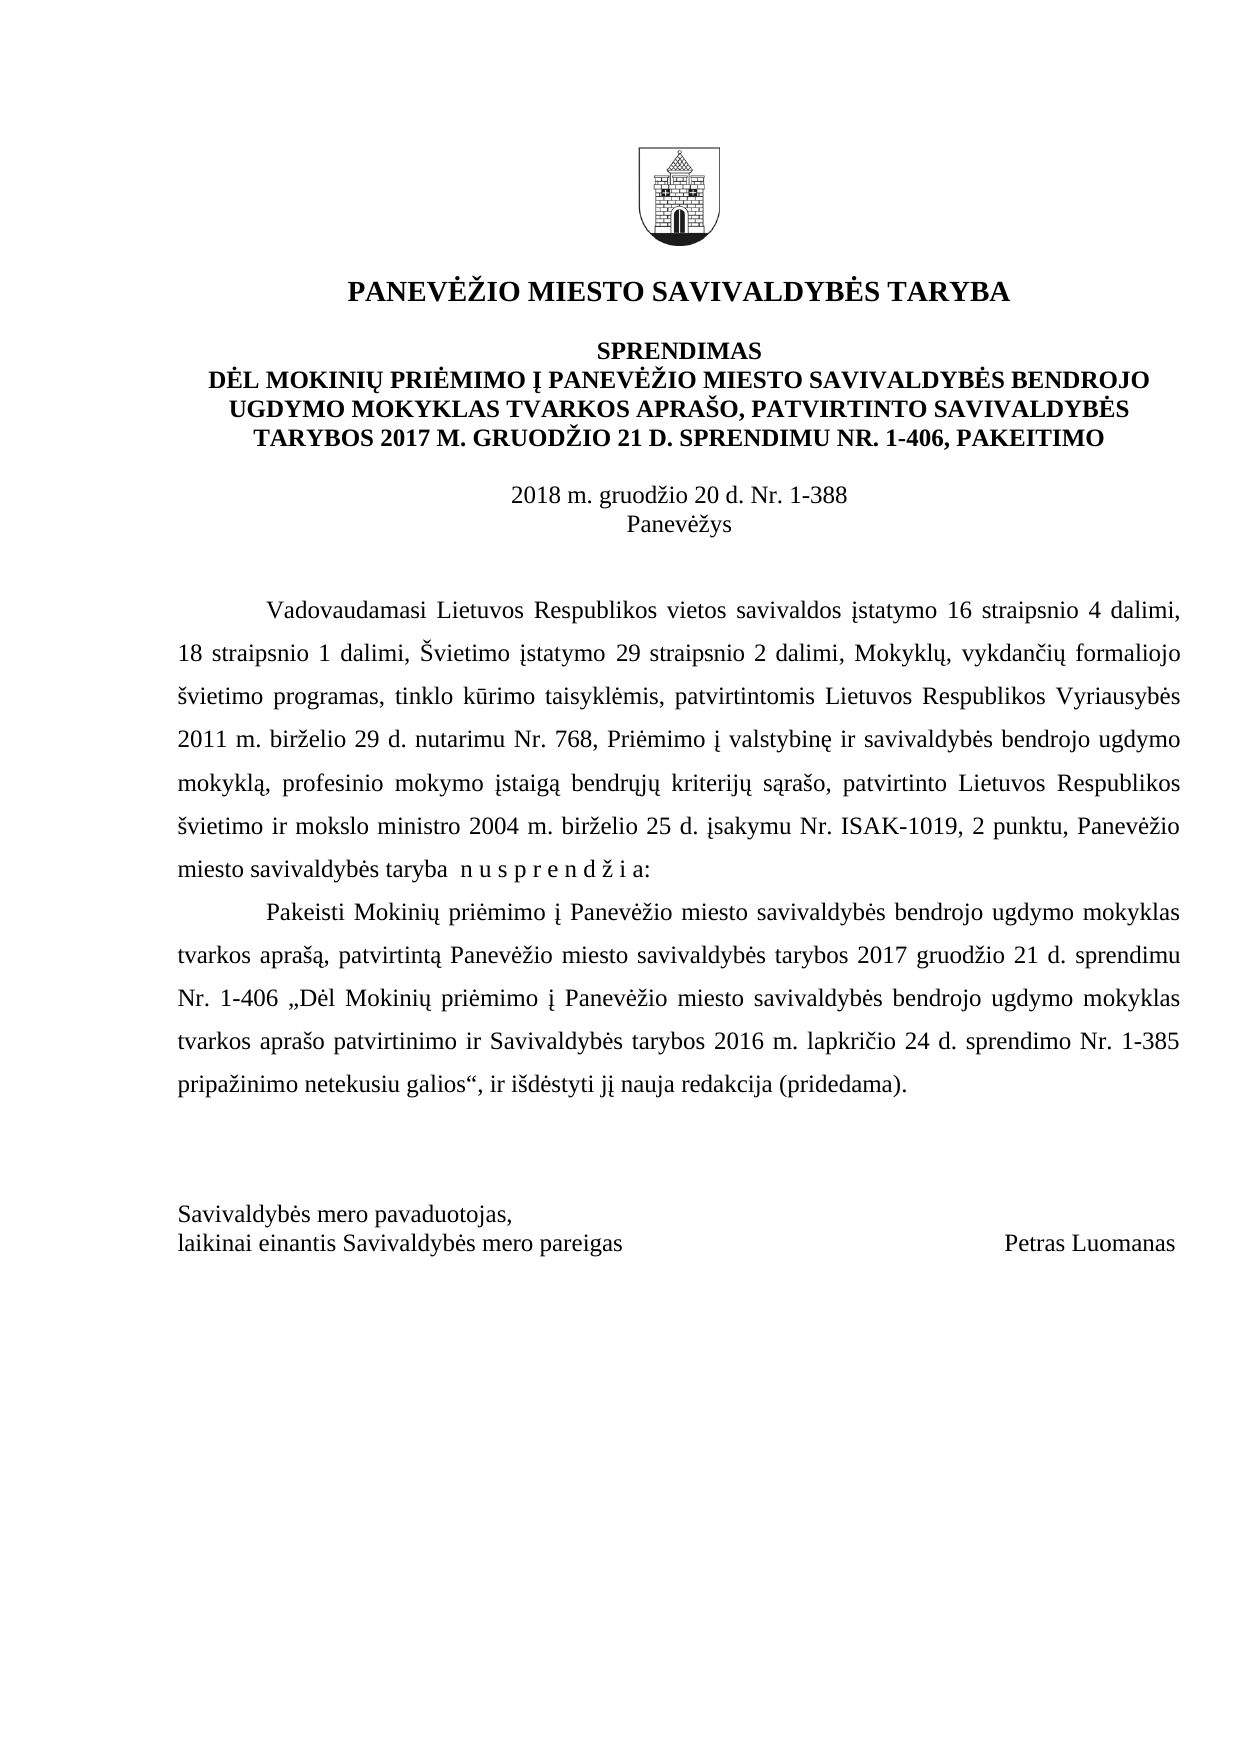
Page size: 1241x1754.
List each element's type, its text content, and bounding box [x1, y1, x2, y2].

text 2018 m. gruodžio 20 d. Nr. 1-388 [177, 480, 1181, 509]
text Vadovaudamasi Lietuvos Respublikos vietos savivaldos įstatymo 16 straipsnio 4 dalimi, 18 straipsnio 1 dalimi, Švietimo įstatymo 29 straipsnio 2 dalimi, Mokyklų, vykdančių formaliojo švietimo programas, tinklo kūrimo taisyklėmis, patvirtintomis Lietuvos Respublikos Vyriausybės 2011 m. birželio 29 d. nutarimu Nr. 768, Priėmimo į valstybinę ir savivaldybės bendrojo ugdymo mokyklą, profesinio mokymo įstaigą bendrųjų kriterijų sąrašo, patvirtinto Lietuvos Respublikos švietimo ir mokslo ministro 2004 m. birželio 25 d. įsakymu Nr. ISAK-1019, 2 punktu, Panevėžio miesto savivaldybės taryba n u s p r e n d ž i a: [177, 595, 1181, 883]
text SPRENDIMAS [177, 336, 1181, 365]
text dėl MOKINIŲ PRIĖMIMO Į PANEVĖŽIO MIESTO SAVIVALDYBĖS BENDROJO ugdymo MOKYKLAS TVARKOS APRAŠO, PATVIRTINto SAVIVALDYBĖS TARYBOS 2017 M. GRUODŽIO 21 d. SPRENDIMu NR. 1-406, pakeitimo [177, 365, 1181, 451]
text PANEVĖŽIO MIESTO SAVIVALDYBĖS TARYBA [177, 274, 1181, 308]
text Savivaldybės mero pavaduotojas, [177, 1199, 1181, 1228]
text Panevėžys [177, 509, 1181, 538]
text laikinai einantis Savivaldybės mero pareigas Petras Luomanas [177, 1228, 1181, 1256]
text Pakeisti Mokinių priėmimo į Panevėžio miesto savivaldybės bendrojo ugdymo mokyklas tvarkos aprašą, patvirtintą Panevėžio miesto savivaldybės tarybos 2017 gruodžio 21 d. sprendimu Nr. 1-406 „Dėl Mokinių priėmimo į Panevėžio miesto savivaldybės bendrojo ugdymo mokyklas tvarkos aprašo patvirtinimo ir Savivaldybės tarybos 2016 m. lapkričio 24 d. sprendimo Nr. 1-385 pripažinimo netekusiu galios“, ir išdėstyti jį nauja redakcija (pridedama). [177, 897, 1181, 1098]
